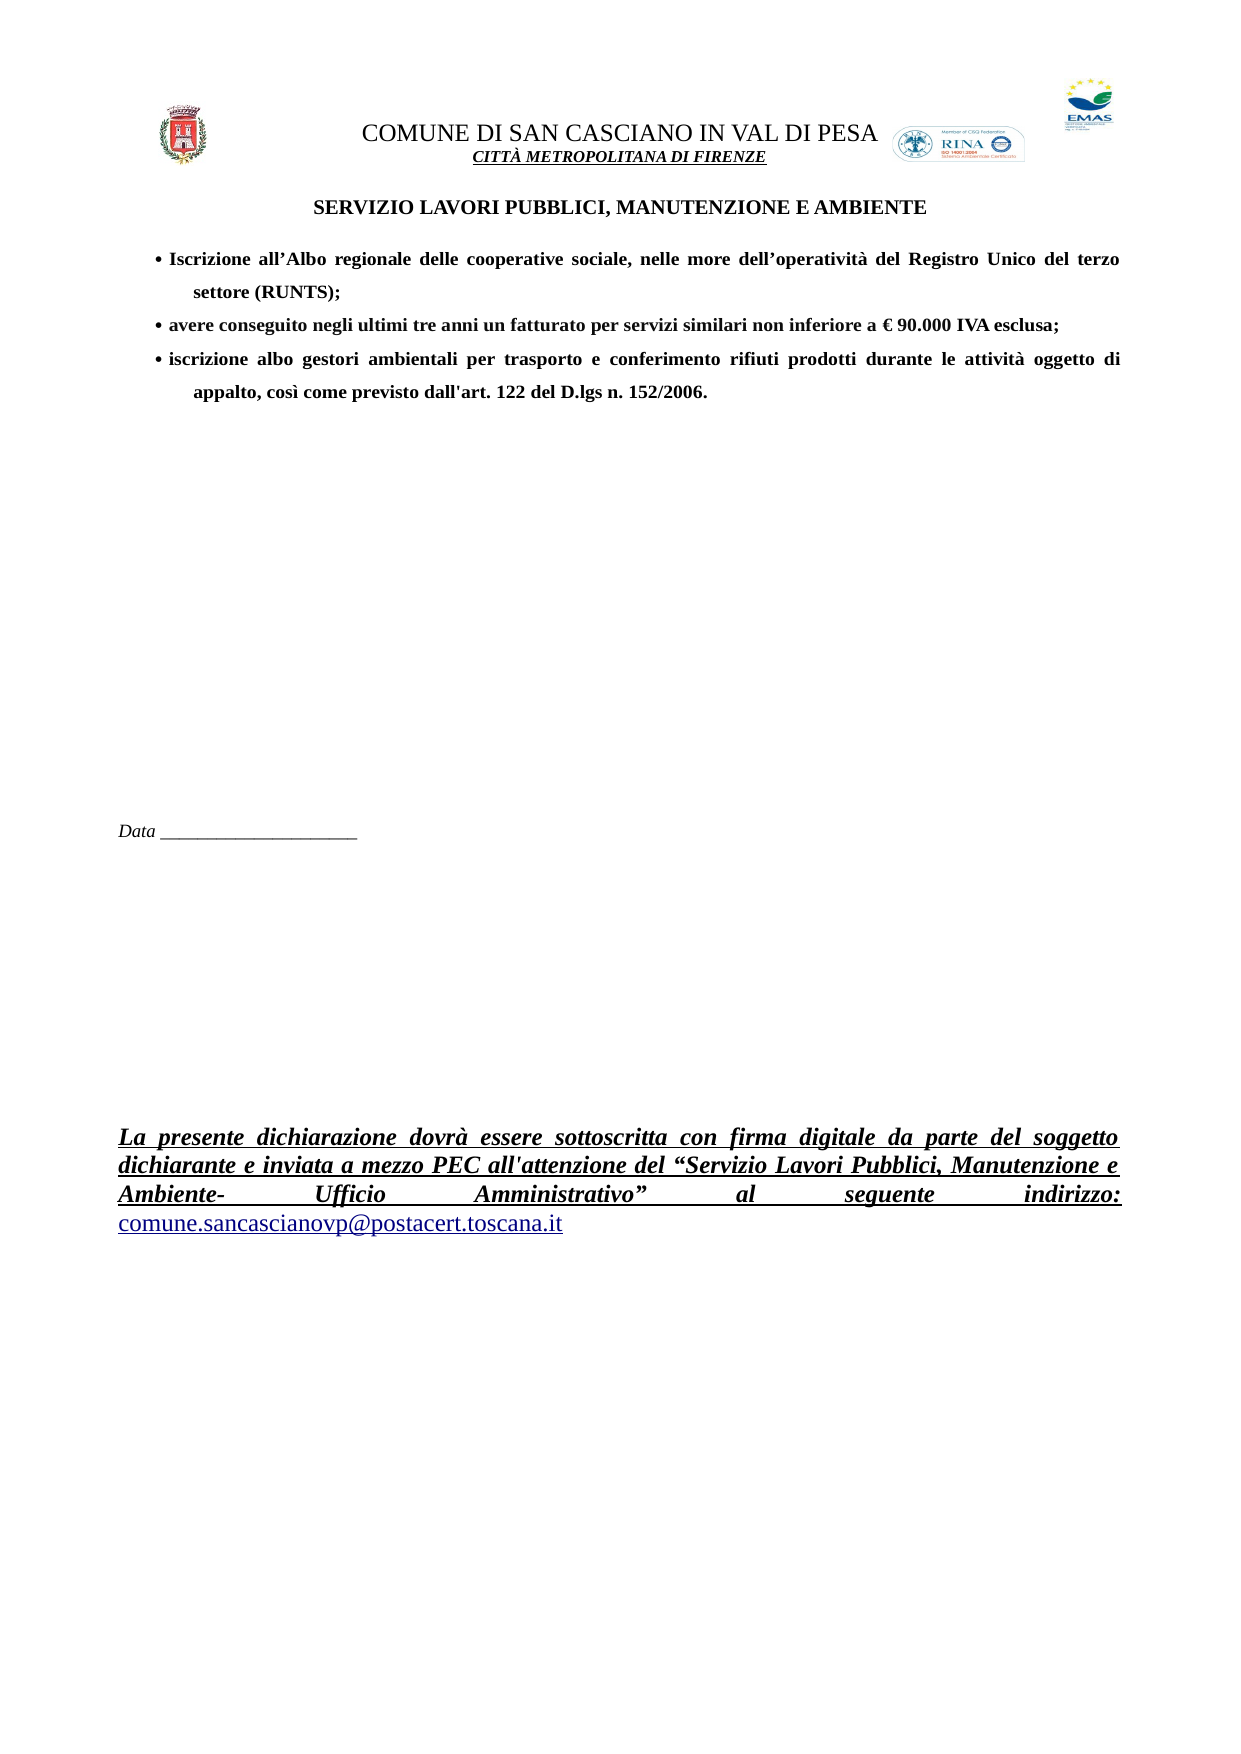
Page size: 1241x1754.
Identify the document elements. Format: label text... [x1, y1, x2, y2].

picture [892, 126, 1025, 162]
list avere conseguito negli ultimi tre anni un fatturato per servizi similari non inferiore a € 90.000 IVA esclusa; [156, 314, 1122, 336]
picture [158, 101, 208, 166]
text Data _____________________ [118, 820, 1122, 841]
list Iscrizione all’Albo regionale delle cooperative sociale, nelle more dell’operatività del Registro Unico del terzo settore (RUNTS); [156, 248, 1122, 302]
text La presente dichiarazione dovrà essere sottoscritta con firma digitale da parte del soggetto dichiarante e inviata a mezzo PEC all'attenzione del “Servizio Lavori Pubblici, Manutenzione e Ambiente- Ufficio Amministrativo” al seguente indirizzo: [118, 1122, 1122, 1204]
list iscrizione albo gestori ambientali per trasporto e conferimento rifiuti prodotti durante le attività oggetto di appalto, così come previsto dall'art. 122 del D.lgs n. 152/2006. [156, 348, 1122, 402]
text comune.sancascianovp@postacert.toscana.it [118, 1206, 1122, 1237]
